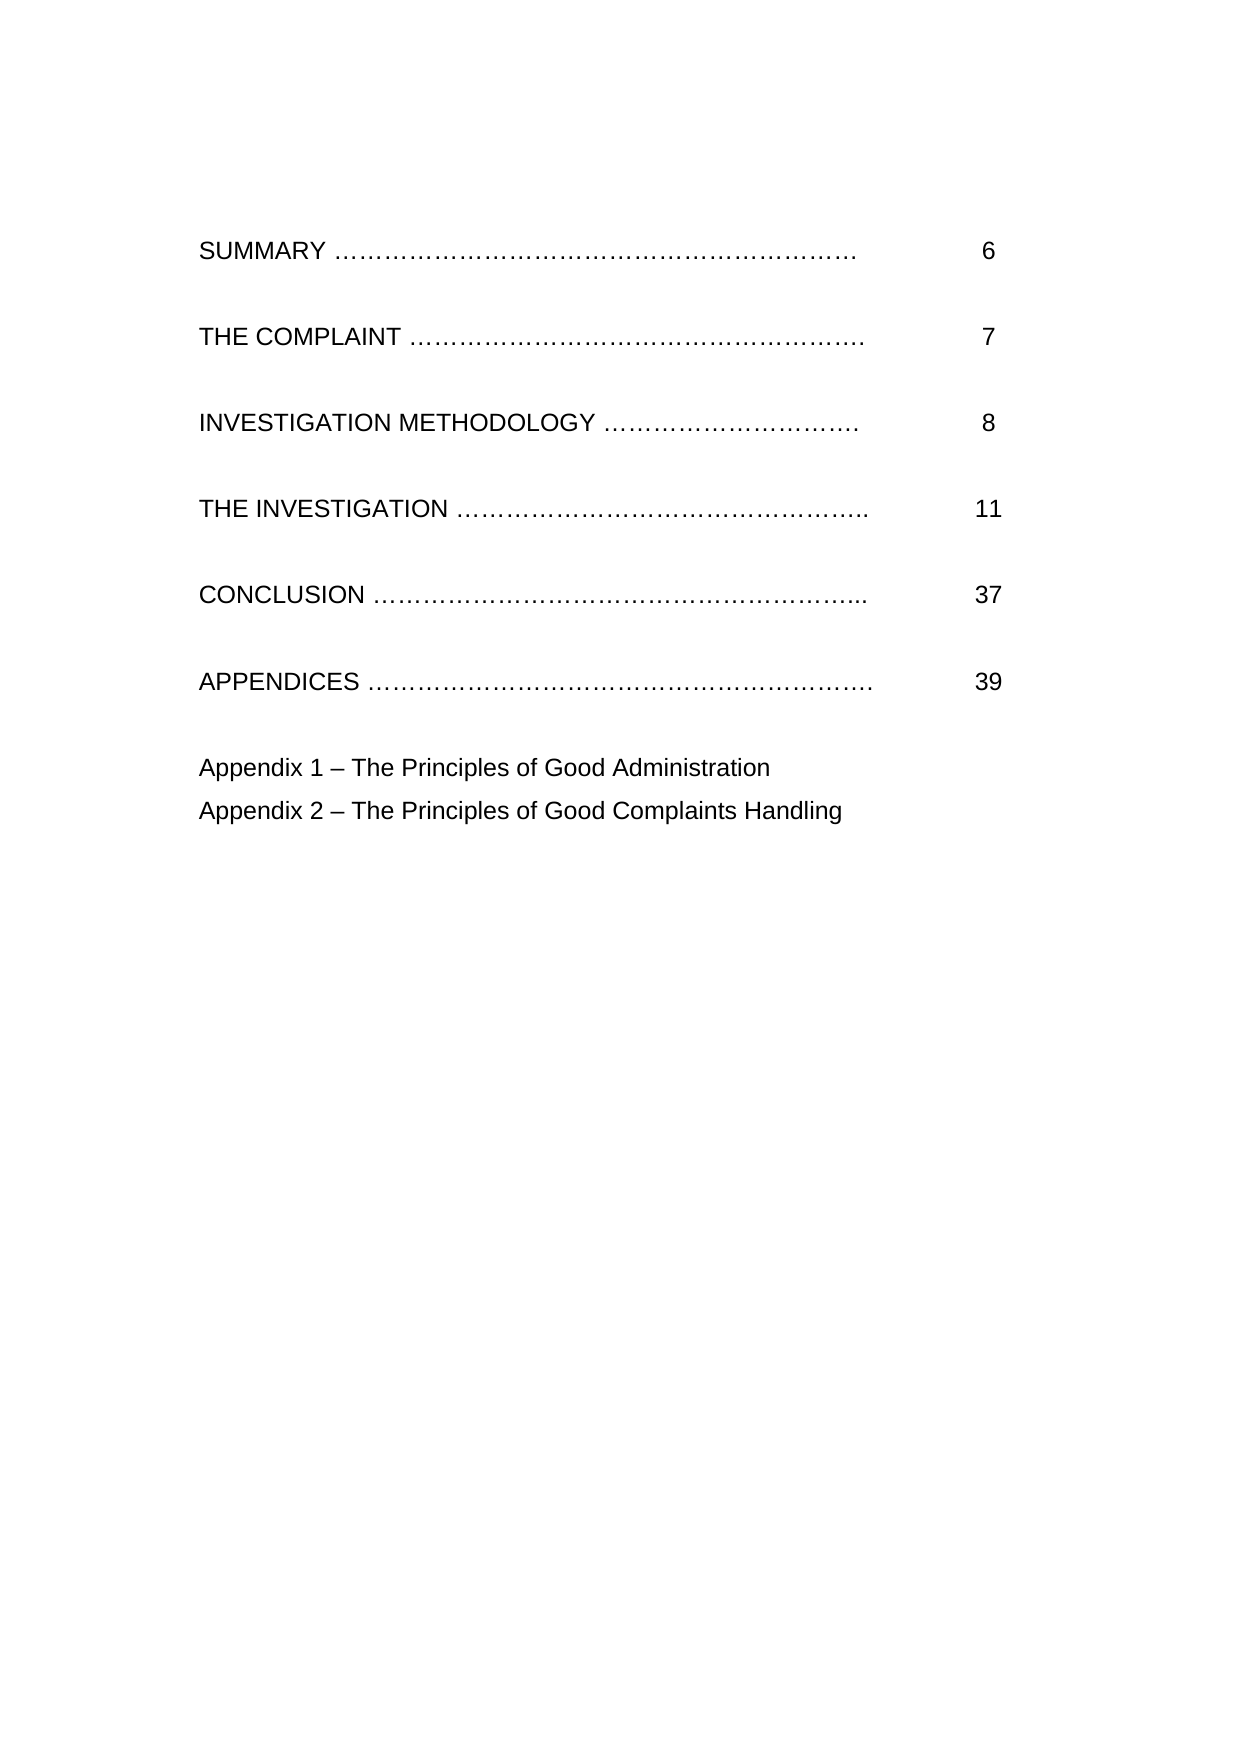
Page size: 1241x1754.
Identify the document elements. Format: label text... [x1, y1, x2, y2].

table_cell [888, 538, 1089, 580]
table_cell [888, 624, 1089, 666]
table_cell Appendix 1 – The Principles of Good Administration Appendix 2 – The Principles of Good Complaints Handling [187, 710, 888, 839]
table_cell 7 [888, 322, 1089, 365]
table_cell 37 [888, 580, 1089, 623]
table_cell [888, 365, 1089, 408]
table_cell THE INVESTIGATION ………………………………………….. [187, 494, 888, 537]
table_cell [187, 279, 888, 322]
table_cell 6 [888, 150, 1089, 279]
table_cell [187, 451, 888, 494]
table_cell 11 [888, 494, 1089, 537]
table_cell SUMMARY ……………………………………………………… [187, 150, 888, 279]
table_cell THE COMPLAINT ………………………………………………. [187, 322, 888, 365]
table_cell [888, 279, 1089, 322]
table_cell INVESTIGATION METHODOLOGY …………………………. [187, 408, 888, 451]
table_cell APPENDICES ……………………………………………………. [187, 666, 888, 709]
table_cell 39 [888, 666, 1089, 709]
table_cell 8 [888, 408, 1089, 451]
table_cell [888, 710, 1089, 839]
table_cell CONCLUSION …………………………………………………... [187, 580, 888, 623]
table_cell [187, 365, 888, 408]
table_cell [187, 538, 888, 580]
table_cell [187, 624, 888, 666]
table_cell [888, 451, 1089, 494]
